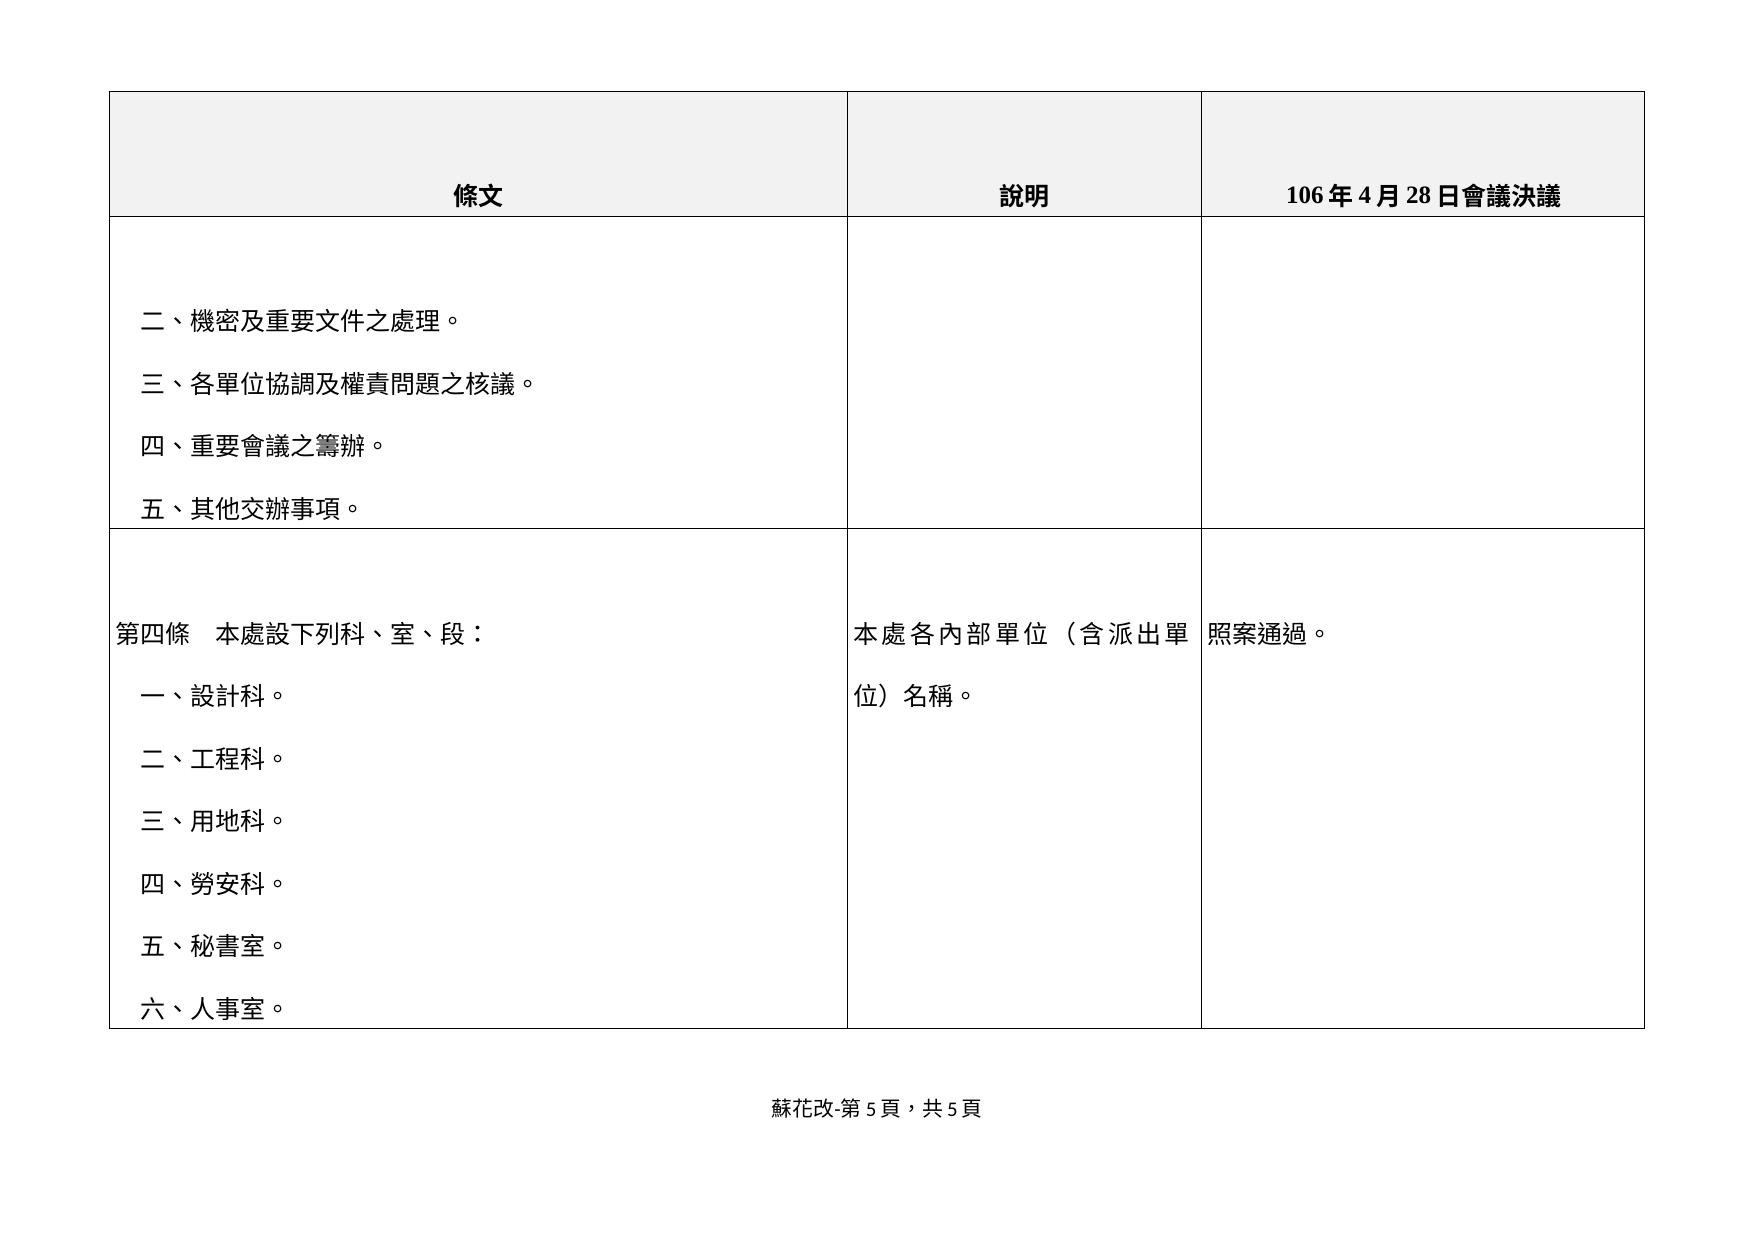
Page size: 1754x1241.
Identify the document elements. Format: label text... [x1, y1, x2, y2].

table_cell 本處各內部單位（含派出單位）名稱。 [848, 529, 1201, 1028]
table_cell [1202, 217, 1644, 528]
table_cell 照案通過。 [1202, 529, 1644, 1028]
table_header 說明 [848, 92, 1201, 216]
table_cell 二、機密及重要文件之處理。 三、各單位協調及權責問題之核議。 四、重要會議之籌辦。 五、其他交辦事項。 [110, 217, 847, 528]
table_cell [848, 217, 1201, 528]
table_header 106年4月28日會議決議 [1202, 92, 1644, 216]
table_header 條文 [110, 92, 847, 216]
table_cell 第四條 本處設下列科、室、段： 一、設計科。 二、工程科。 三、用地科。 四、勞安科。 五、秘書室。 六、人事室。 [110, 529, 847, 1028]
